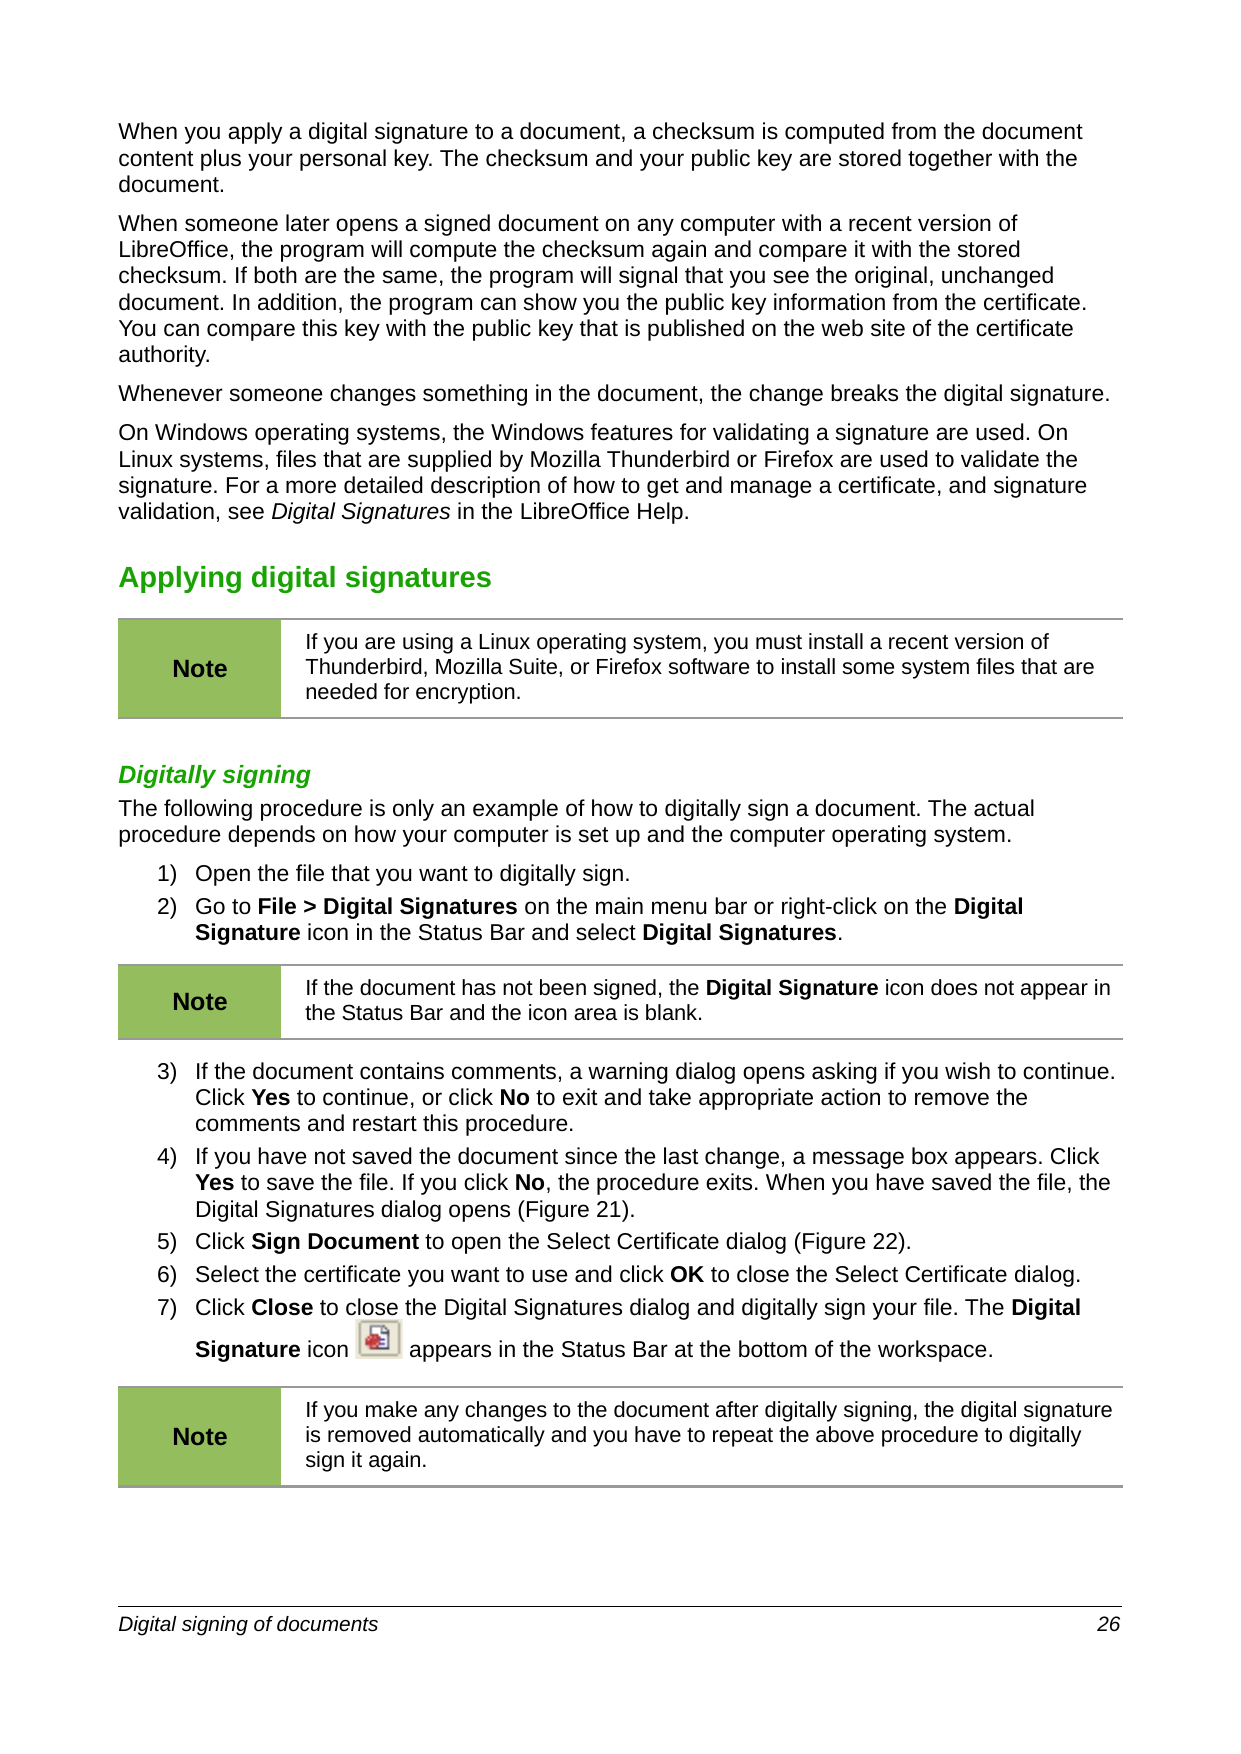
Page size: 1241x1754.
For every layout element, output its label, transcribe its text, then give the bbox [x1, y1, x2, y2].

table_header If you are using a Linux operating system, you must install a recent version of Thunderbird, Mozilla Suite, or Firefox software to install some system files that are needed for encryption. [281, 620, 1122, 717]
list Click Sign Document to open the Select Certificate dialog (Figure 22). [177, 1228, 1122, 1254]
table_header If the document has not been signed, the Digital Signature icon does not appear in the Status Bar and the icon area is blank. [281, 966, 1122, 1038]
table_header Note [118, 966, 281, 1038]
text When someone later opens a signed document on any computer with a recent version of LibreOffice, the program will compute the checksum again and compare it with the stored checksum. If both are the same, the program will signal that you see the original, unchanged document. In addition, the program can show you the public key information from the certificate. You can compare this key with the public key that is published on the web site of the certificate authority. [118, 210, 1122, 368]
list Select the certificate you want to use and click OK to close the Select Certificate dialog. [177, 1261, 1122, 1287]
text When you apply a digital signature to a document, a checksum is computed from the document content plus your personal key. The checksum and your public key are stored together with the document. [118, 118, 1122, 197]
list Open the file that you want to digitally sign. [177, 860, 1122, 887]
list If you have not saved the document since the last change, a message box appears. Click Yes to save the file. If you click No, the procedure exits. When you have saved the file, the Digital Signatures dialog opens (Figure 21). [177, 1143, 1122, 1222]
list Go to File > Digital Signatures on the main menu bar or right-click on the Digital Signature icon in the Status Bar and select Digital Signatures. [177, 893, 1122, 946]
list If the document contains comments, a warning dialog opens asking if you wish to continue. Click Yes to continue, or click No to exit and take appropriate action to remove the comments and restart this procedure. [177, 1058, 1122, 1137]
table_header Note [118, 1388, 281, 1485]
list Click Close to close the Digital Signatures dialog and digitally sign your file. The Digital Signature icon appears in the Status Bar at the bottom of the workspace. [177, 1293, 1122, 1362]
picture [355, 1319, 403, 1359]
text The following procedure is only an example of how to digitally sign a document. The actual procedure depends on how your computer is set up and the computer operating system. [118, 795, 1122, 848]
text On Windows operating systems, the Windows features for validating a signature are used. On Linux systems, files that are supplied by Mozilla Thunderbird or Firefox are used to validate the signature. For a more detailed description of how to get and manage a certificate, and signature validation, see Digital Signatures in the LibreOffice Help. [118, 419, 1122, 524]
table_header If you make any changes to the document after digitally signing, the digital signature is removed automatically and you have to repeat the above procedure to digitally sign it again. [281, 1388, 1122, 1485]
subtitle Applying digital signatures [118, 560, 1122, 594]
text Whenever someone changes something in the document, the change breaks the digital signature. [118, 380, 1122, 407]
subtitle Digitally signing [118, 760, 1122, 789]
table_header Note [118, 620, 281, 717]
